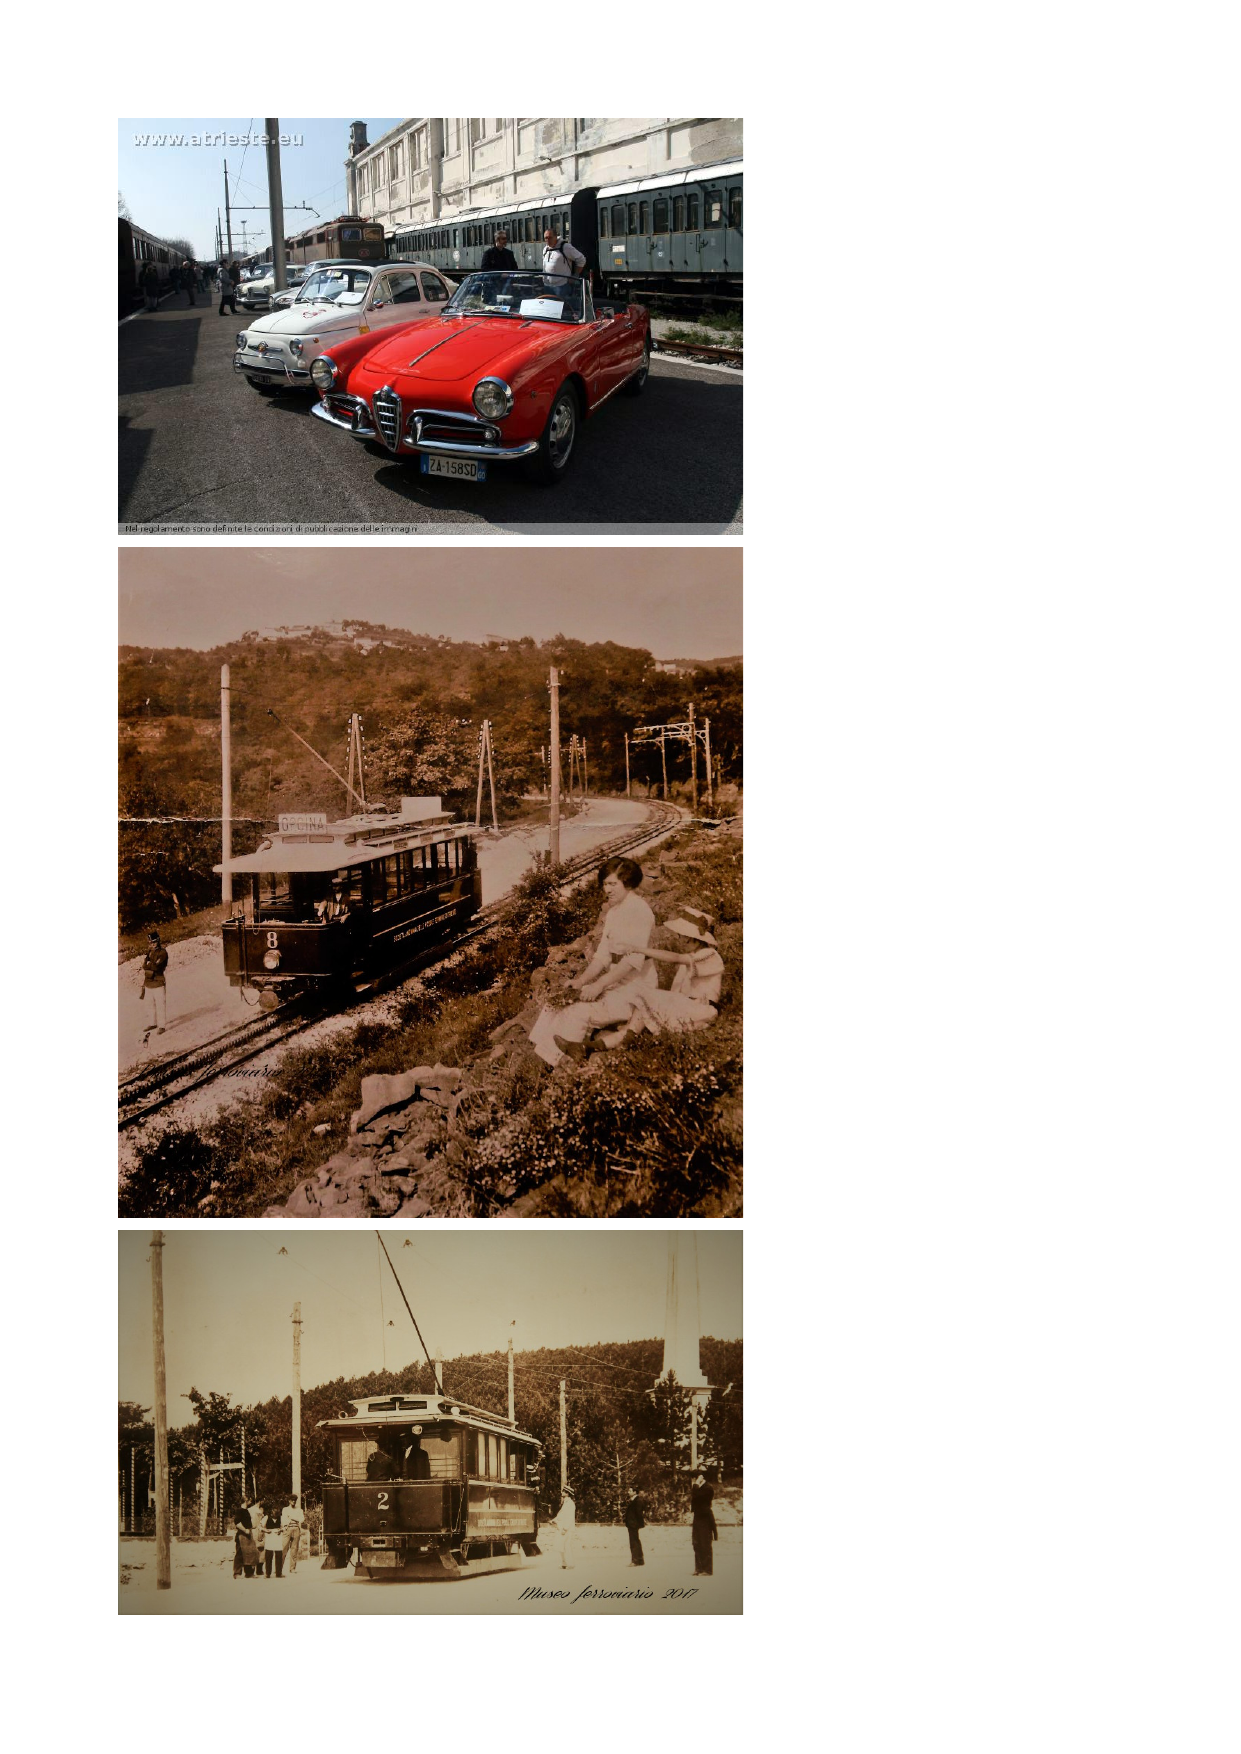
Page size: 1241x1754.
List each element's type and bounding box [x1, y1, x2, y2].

picture [118, 1230, 744, 1615]
picture [118, 118, 744, 535]
picture [118, 547, 744, 1218]
